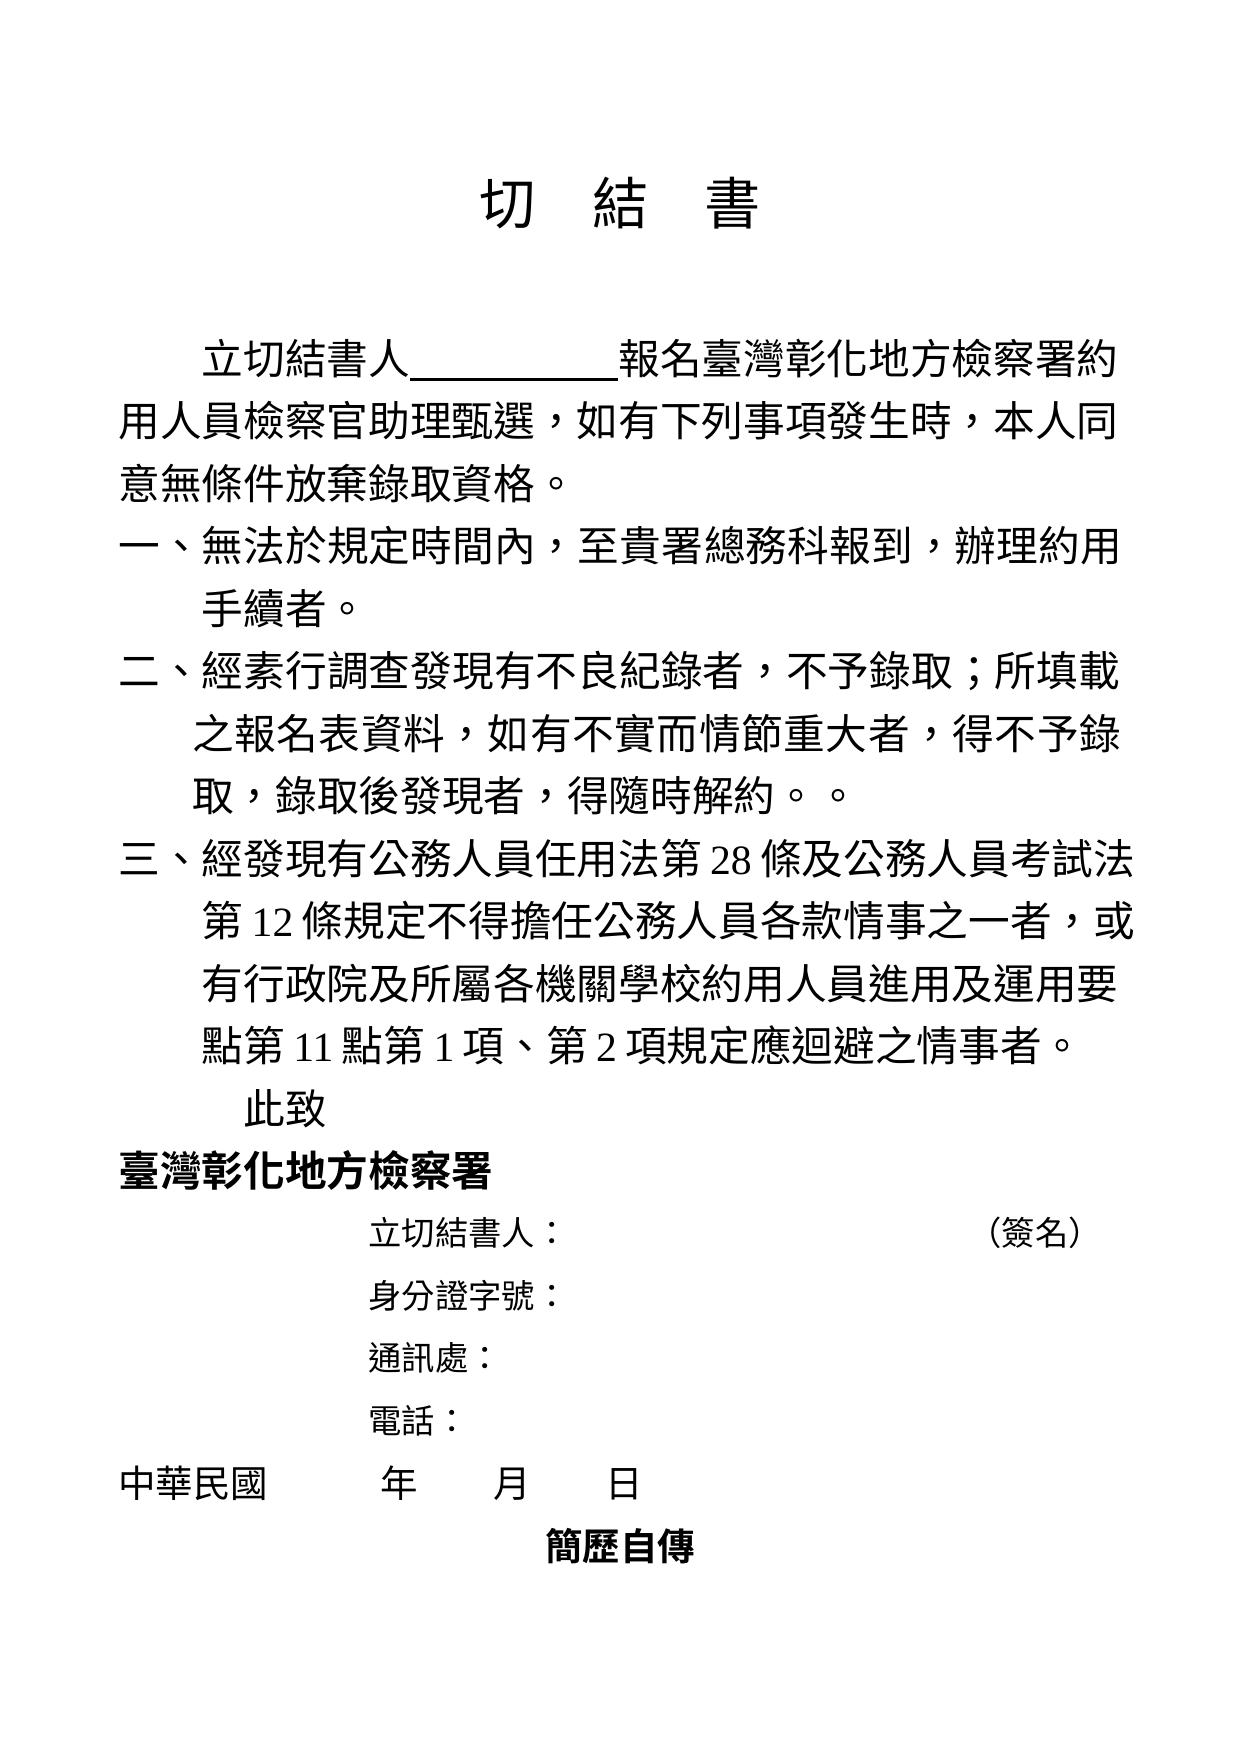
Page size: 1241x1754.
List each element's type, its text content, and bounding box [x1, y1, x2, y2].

text 中華民國 年 月 日 [118, 1439, 1122, 1502]
text 身分證字號： [368, 1252, 1122, 1314]
text 立切結書人： （簽名） [368, 1189, 1122, 1252]
text 切 結 書 [118, 127, 1122, 252]
text 通訊處： [368, 1314, 1122, 1377]
text 三、經發現有公務人員任用法第28條及公務人員考試法第12條規定不得擔任公務人員各款情事之一者，或有行政院及所屬各機關學校約用人員進用及運用要點第11點第1項、第2項規定應迴避之情事者。 [118, 814, 1152, 1064]
text 電話： [368, 1377, 1122, 1439]
text 簡歷自傳 [118, 1502, 1122, 1564]
text 一、無法於規定時間內，至貴署總務科報到，辦理約用手續者。 [118, 502, 1122, 627]
text 臺灣彰化地方檢察署 [118, 1127, 1122, 1189]
text 立切結書人 報名臺灣彰化地方檢察署約用人員檢察官助理甄選，如有下列事項發生時，本人同意無條件放棄錄取資格。 [118, 314, 1122, 502]
text 二、經素行調查發現有不良紀錄者，不予錄取；所填載之報名表資料，如有不實而情節重大者，得不予錄取，錄取後發現者，得隨時解約。。 [118, 627, 1122, 814]
text 此致 [243, 1064, 1122, 1127]
